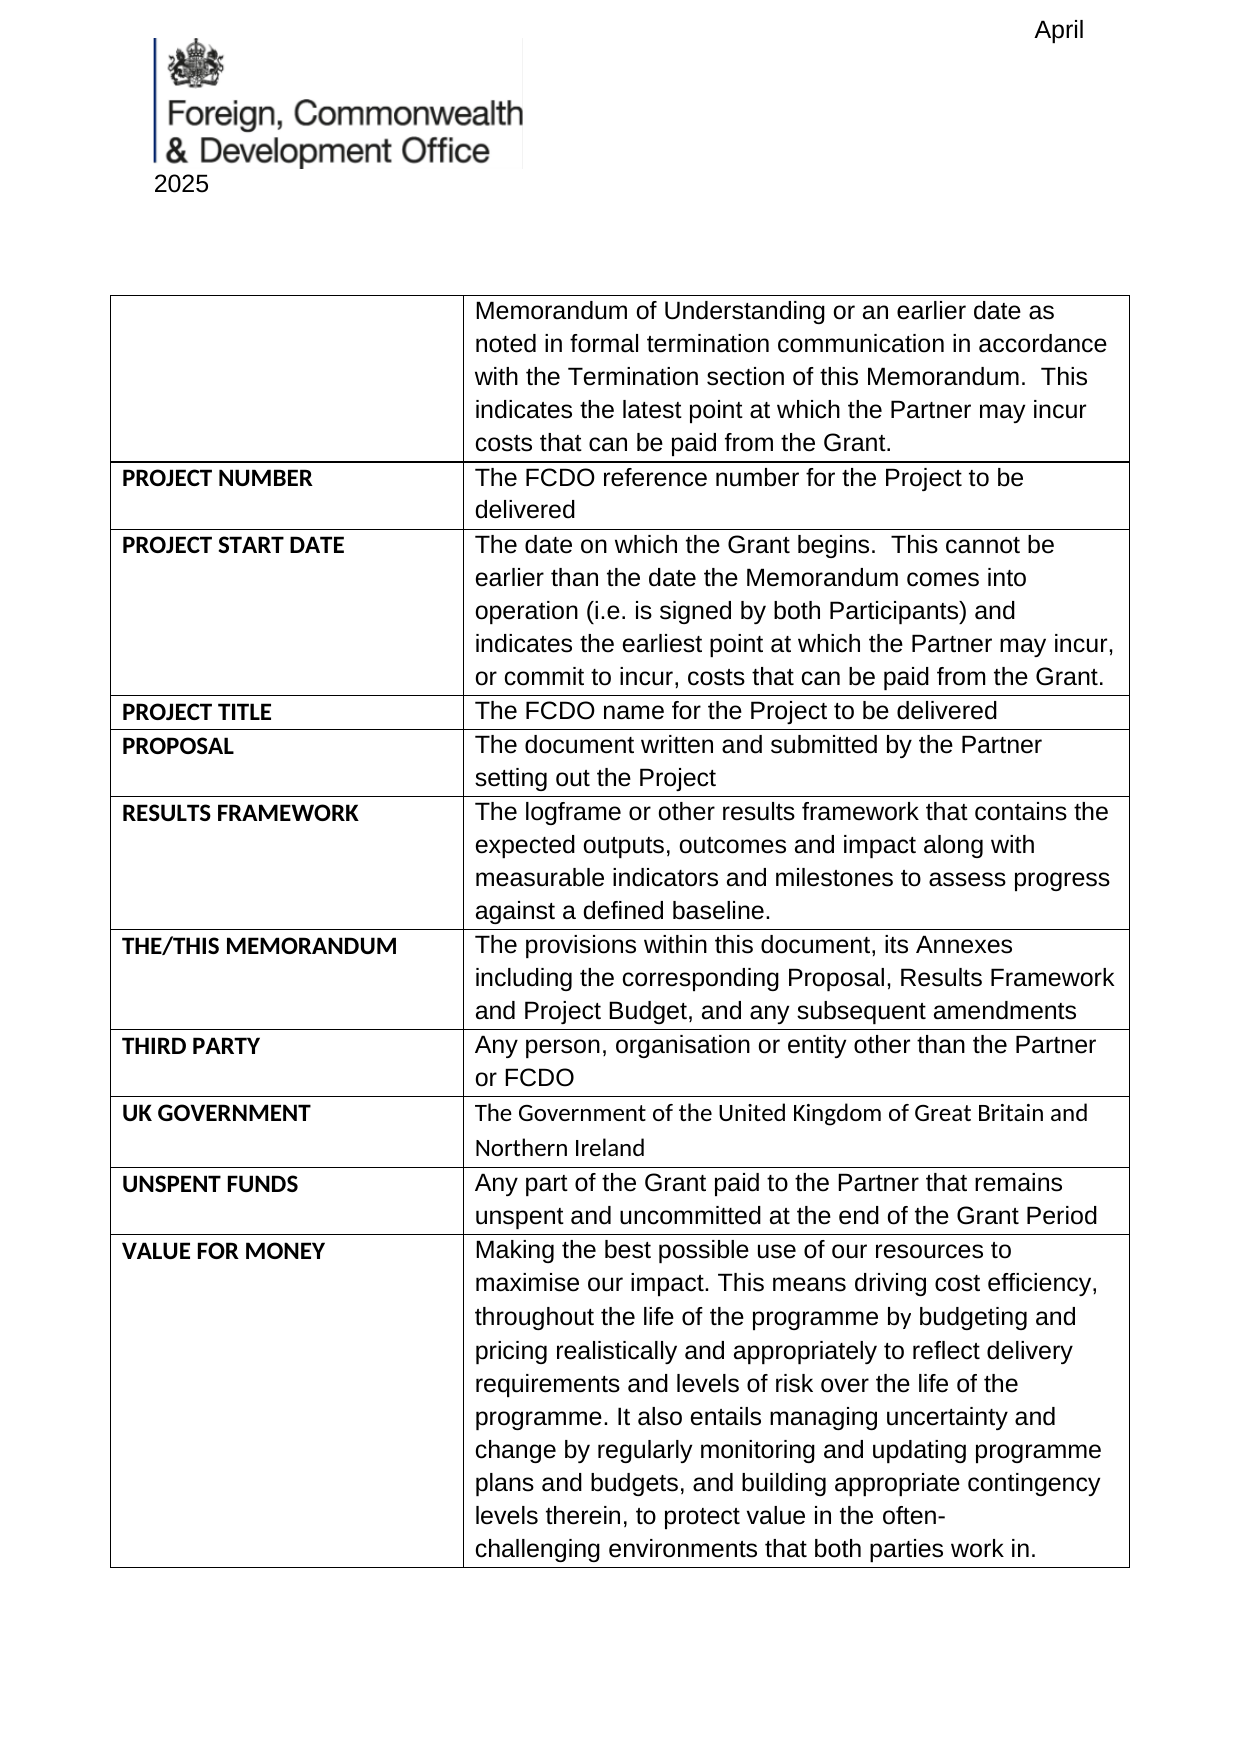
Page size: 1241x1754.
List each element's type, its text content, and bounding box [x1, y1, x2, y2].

table_cell PROJECT START DATE [111, 530, 463, 695]
table_cell VALUE FOR MONEY [111, 1235, 463, 1567]
table_cell Any part of the Grant paid to the Partner that remains unspent and uncommitted at the end of the Grant Period [464, 1168, 1129, 1234]
table_cell UK GOVERNMENT [111, 1097, 463, 1167]
table_cell Making the best possible use of our resources to maximise our impact. This means driving cost efficiency, throughout the life of the programme by budgeting and pricing realistically and appropriately to reflect delivery requirements and levels of risk over the life of the programme. It also entails managing uncertainty and change by regularly monitoring and updating programme plans and budgets, and building appropriate contingency levels therein, to protect value in the often-challenging environments that both parties work in. [464, 1235, 1129, 1567]
table_cell RESULTS FRAMEWORK [111, 797, 463, 929]
table_cell The provisions within this document, its Annexes including the corresponding Proposal, Results Framework and Project Budget, and any subsequent amendments [464, 930, 1129, 1029]
table_cell The FCDO name for the Project to be delivered [464, 696, 1129, 729]
table_cell The logframe or other results framework that contains the expected outputs, outcomes and impact along with measurable indicators and milestones to assess progress against a defined baseline. [464, 797, 1129, 929]
table_cell The FCDO reference number for the Project to be delivered [464, 463, 1129, 528]
table_cell Any person, organisation or entity other than the Partner or FCDO [464, 1030, 1129, 1096]
table_cell THE/THIS MEMORANDUM [111, 930, 463, 1029]
table_cell PROJECT NUMBER [111, 463, 463, 528]
table_cell PROPOSAL [111, 730, 463, 796]
table_cell PROJECT TITLE [111, 696, 463, 729]
table_cell The document written and submitted by the Partner setting out the Project [464, 730, 1129, 796]
table_cell The Government of the United Kingdom of Great Britain and Northern Ireland [464, 1097, 1129, 1167]
table_cell UNSPENT FUNDS [111, 1168, 463, 1234]
table_cell The date on which the Grant begins. This cannot be earlier than the date the Memorandum comes into operation (i.e. is signed by both Participants) and indicates the earliest point at which the Partner may incur, or commit to incur, costs that can be paid from the Grant. [464, 530, 1129, 695]
table_cell [111, 296, 463, 461]
table_cell THIRD PARTY [111, 1030, 463, 1096]
table_cell Memorandum of Understanding or an earlier date as noted in formal termination communication in accordance with the Termination section of this Memorandum. This indicates the latest point at which the Partner may incur costs that can be paid from the Grant. [464, 296, 1129, 461]
